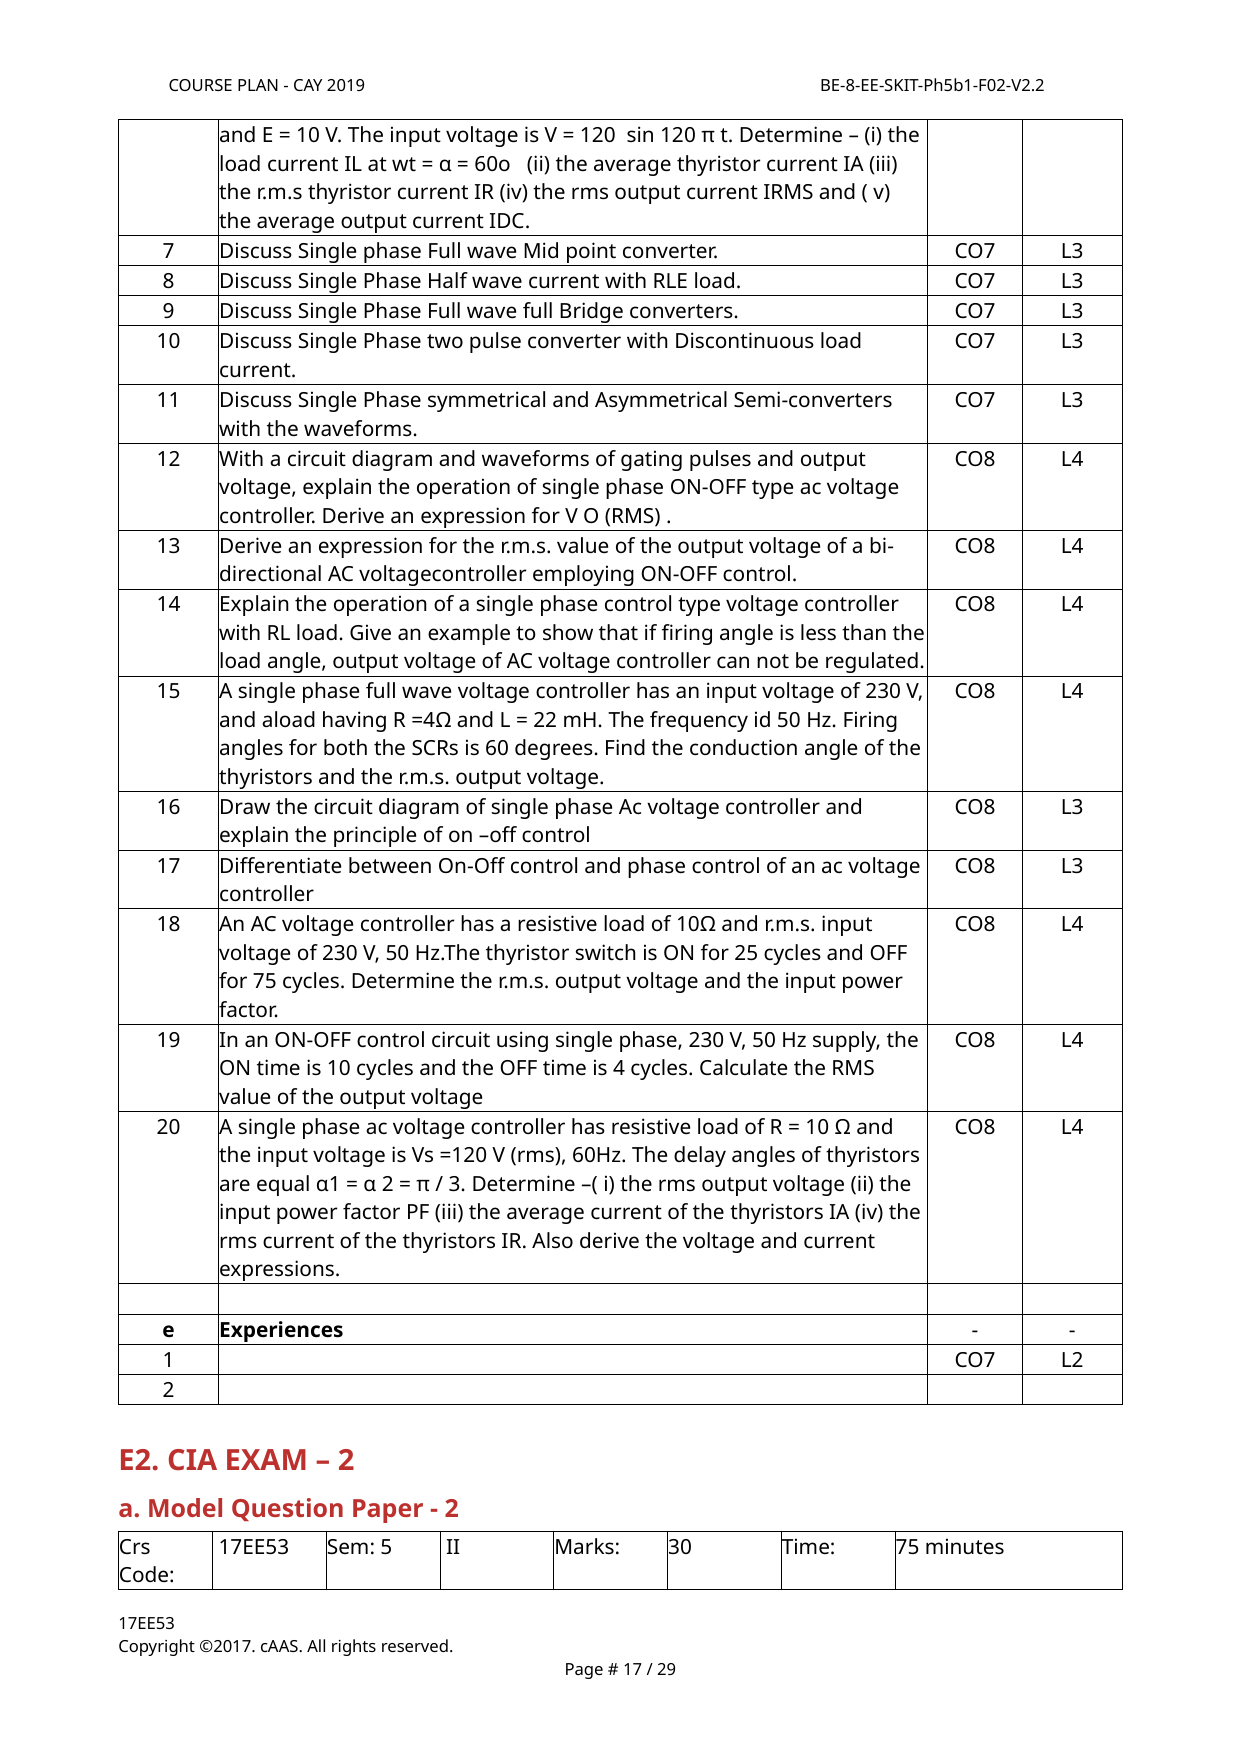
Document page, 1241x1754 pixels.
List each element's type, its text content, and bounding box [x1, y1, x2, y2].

table_cell [928, 1284, 1022, 1313]
table_cell 9 [119, 296, 218, 325]
table_header Crs Code: [119, 1532, 212, 1589]
table_cell CO8 [928, 677, 1022, 791]
table_cell [119, 1284, 218, 1313]
table_cell 12 [119, 444, 218, 530]
table_cell CO8 [928, 909, 1022, 1024]
table_cell [1023, 120, 1122, 235]
table_cell An AC voltage controller has a resistive load of 10Ω and r.m.s. input voltage of 230 V, 50 Hz.The thyristor switch is ON for 25 cycles and OFF for 75 cycles. Determine the r.m.s. output voltage and the input power factor. [219, 909, 927, 1024]
table_cell L4 [1023, 1112, 1122, 1283]
table_cell L4 [1023, 677, 1122, 791]
table_cell 8 [119, 266, 218, 295]
table_cell L2 [1023, 1345, 1122, 1374]
table_cell 19 [119, 1025, 218, 1111]
table_cell L3 [1023, 792, 1122, 850]
table_cell Discuss Single phase Full wave Mid point converter. [219, 236, 927, 265]
table_header 17EE53 [213, 1532, 326, 1589]
table_cell 1 [119, 1345, 218, 1374]
table_cell [928, 1375, 1022, 1404]
table_cell CO7 [928, 385, 1022, 443]
table_cell CO7 [928, 296, 1022, 325]
table_cell CO8 [928, 1112, 1022, 1283]
table_cell L4 [1023, 531, 1122, 588]
table_cell Derive an expression for the r.m.s. value of the output voltage of a bi-directional AC voltagecontroller employing ON-OFF control. [219, 531, 927, 588]
table_cell L4 [1023, 444, 1122, 530]
table_cell [219, 1284, 927, 1313]
table_cell L3 [1023, 326, 1122, 384]
table_header 75 minutes [896, 1532, 1122, 1589]
table_cell 15 [119, 677, 218, 791]
table_header Time: [782, 1532, 895, 1589]
table_cell With a circuit diagram and waveforms of gating pulses and output voltage, explain the operation of single phase ON-OFF type ac voltage controller. Derive an expression for V O (RMS) . [219, 444, 927, 530]
table_cell L4 [1023, 1025, 1122, 1111]
table_cell 2 [119, 1375, 218, 1404]
table_cell 13 [119, 531, 218, 588]
subtitle E2. CIA EXAM – 2 [118, 1439, 1122, 1479]
table_cell Draw the circuit diagram of single phase Ac voltage controller and explain the principle of on –off control [219, 792, 927, 850]
table_cell Discuss Single Phase symmetrical and Asymmetrical Semi-converters with the waveforms. [219, 385, 927, 443]
table_cell L3 [1023, 236, 1122, 265]
table_cell A single phase ac voltage controller has resistive load of R = 10 Ω and the input voltage is Vs =120 V (rms), 60Hz. The delay angles of thyristors are equal α1 = α 2 = π / 3. Determine –( i) the rms output voltage (ii) the input power factor PF (iii) the average current of the thyristors IA (iv) the rms current of the thyristors IR. Also derive the voltage and current expressions. [219, 1112, 927, 1283]
table_cell CO7 [928, 1345, 1022, 1374]
table_header Marks: [554, 1532, 667, 1589]
table_cell CO8 [928, 531, 1022, 588]
table_cell CO8 [928, 1025, 1022, 1111]
table_cell - [1023, 1315, 1122, 1344]
table_cell Discuss Single Phase Half wave current with RLE load. [219, 266, 927, 295]
table_cell - [928, 1315, 1022, 1344]
table_cell A single phase full wave voltage controller has an input voltage of 230 V, and aload having R =4Ω and L = 22 mH. The frequency id 50 Hz. Firing angles for both the SCRs is 60 degrees. Find the conduction angle of the thyristors and the r.m.s. output voltage. [219, 677, 927, 791]
table_cell In an ON-OFF control circuit using single phase, 230 V, 50 Hz supply, the ON time is 10 cycles and the OFF time is 4 cycles. Calculate the RMS value of the output voltage [219, 1025, 927, 1111]
table_cell 10 [119, 326, 218, 384]
table_cell L3 [1023, 385, 1122, 443]
table_cell 11 [119, 385, 218, 443]
table_cell 14 [119, 590, 218, 676]
table_cell CO8 [928, 792, 1022, 850]
table_cell Experiences [219, 1315, 927, 1344]
table_header 30 [668, 1532, 781, 1589]
table_cell Explain the operation of a single phase control type voltage controller with RL load. Give an example to show that if firing angle is less than the load angle, output voltage of AC voltage controller can not be regulated. [219, 590, 927, 676]
table_cell 7 [119, 236, 218, 265]
table_cell [1023, 1375, 1122, 1404]
table_cell L4 [1023, 590, 1122, 676]
table_cell L3 [1023, 296, 1122, 325]
table_cell [1023, 1284, 1122, 1313]
table_cell CO7 [928, 266, 1022, 295]
table_cell L4 [1023, 909, 1122, 1024]
table_cell CO7 [928, 326, 1022, 384]
table_cell [119, 120, 218, 235]
subtitle a. Model Question Paper - 2 [118, 1491, 1122, 1525]
table_cell CO7 [928, 236, 1022, 265]
table_cell L3 [1023, 851, 1122, 908]
table_cell CO8 [928, 590, 1022, 676]
table_cell [928, 120, 1022, 235]
table_cell e [119, 1315, 218, 1344]
table_header II [441, 1532, 553, 1589]
table_cell CO8 [928, 851, 1022, 908]
table_header Sem: 5 [327, 1532, 440, 1589]
table_cell 18 [119, 909, 218, 1024]
table_cell Differentiate between On-Off control and phase control of an ac voltage controller [219, 851, 927, 908]
table_cell CO8 [928, 444, 1022, 530]
table_cell Discuss Single Phase two pulse converter with Discontinuous load current. [219, 326, 927, 384]
table_cell Discuss Single Phase Full wave full Bridge converters. [219, 296, 927, 325]
table_cell [219, 1375, 927, 1404]
table_cell 17 [119, 851, 218, 908]
table_cell 20 [119, 1112, 218, 1283]
table_cell and E = 10 V. The input voltage is V = 120 sin 120 π t. Determine – (i) the load current IL at wt = α = 60o (ii) the average thyristor current IA (iii) the r.m.s thyristor current IR (iv) the rms output current IRMS and ( v) the average output current IDC. [219, 120, 927, 235]
table_cell 16 [119, 792, 218, 850]
table_cell L3 [1023, 266, 1122, 295]
table_cell [219, 1345, 927, 1374]
